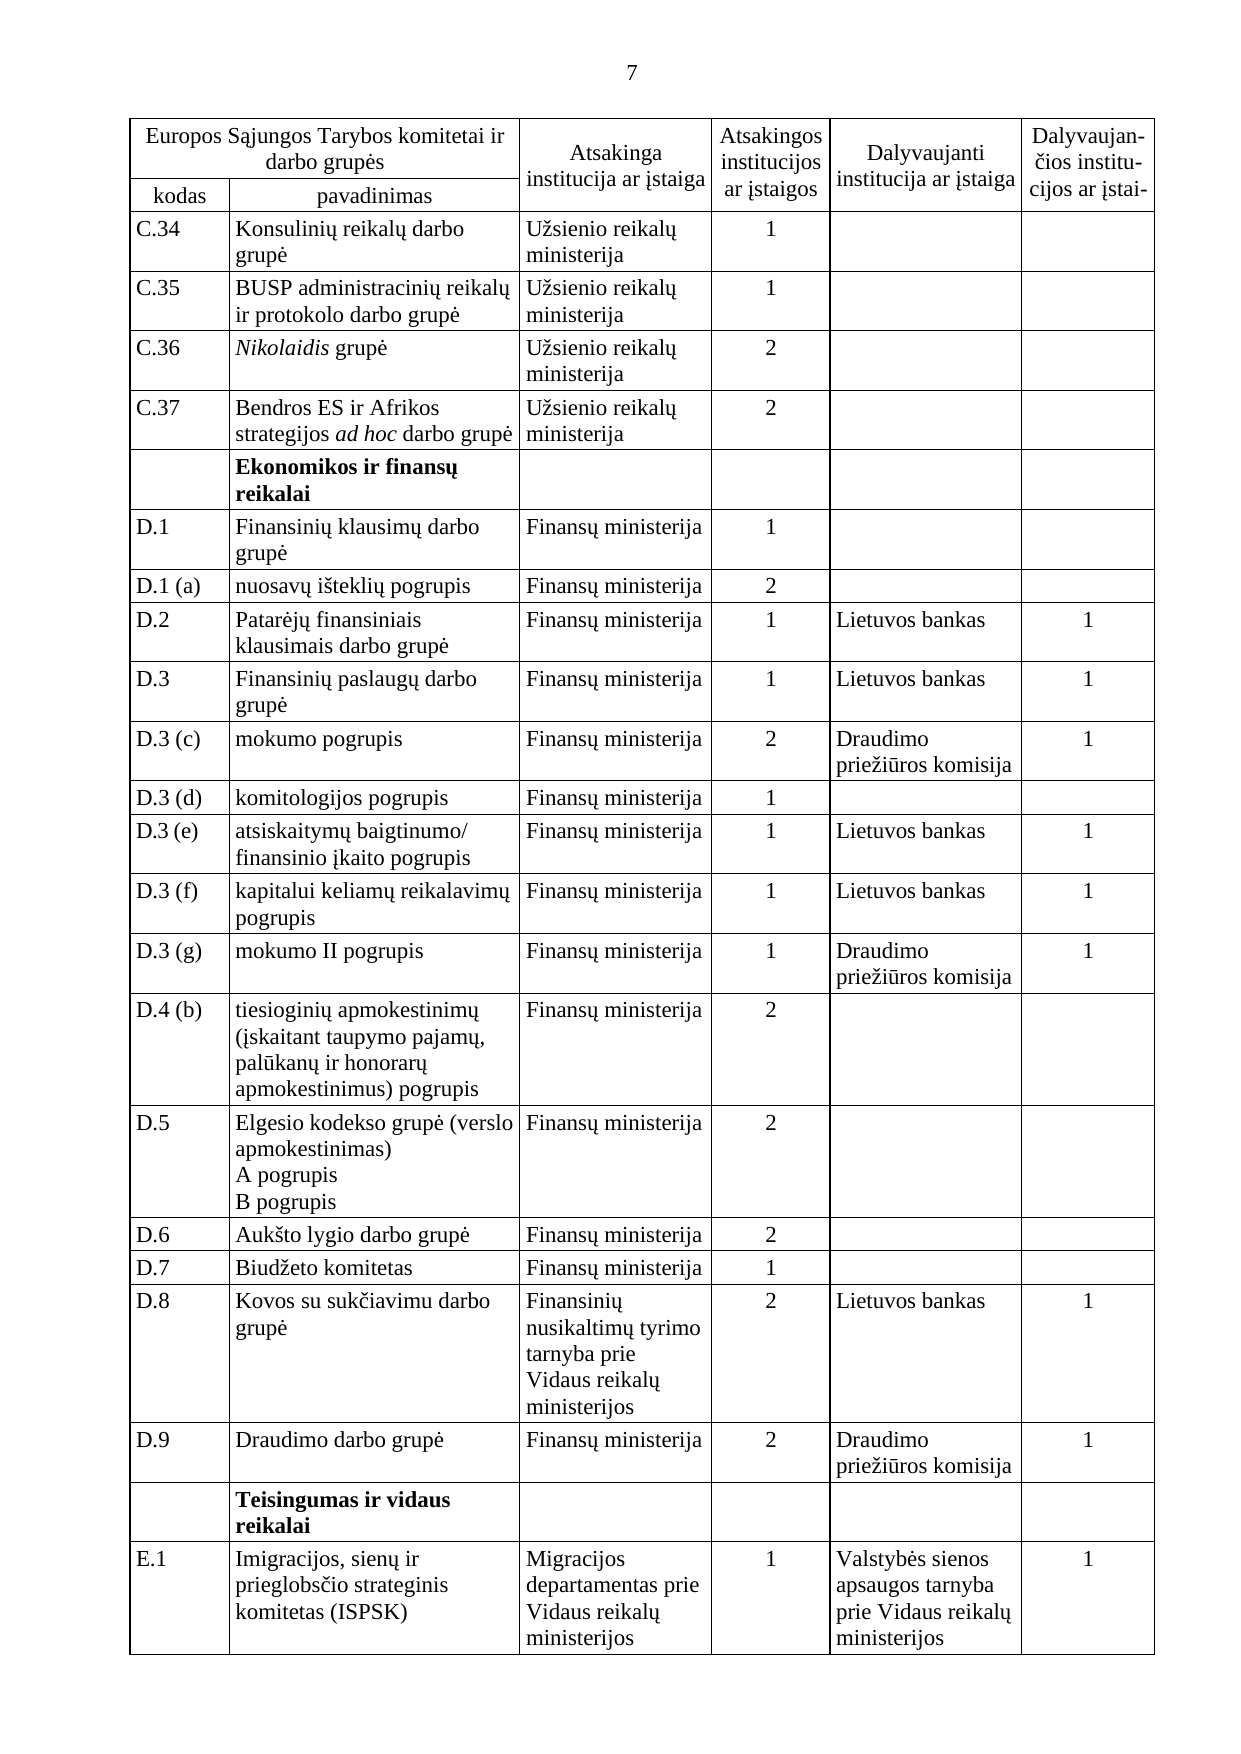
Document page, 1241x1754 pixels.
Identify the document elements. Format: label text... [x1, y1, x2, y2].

table_cell [831, 1106, 1021, 1217]
table_cell Biudžeto komitetas [230, 1251, 519, 1283]
table_cell Užsienio reikalų ministerija [520, 212, 711, 271]
table_cell mokumo II pogrupis [230, 934, 519, 992]
table_cell mokumo pogrupis [230, 722, 519, 780]
table_cell C.36 [131, 331, 229, 390]
table_cell Draudimo priežiūros komisija [831, 722, 1021, 780]
table_cell [520, 1483, 711, 1541]
table_cell Lietuvos bankas [831, 1285, 1021, 1422]
table_cell [1022, 510, 1154, 568]
table_cell 1 [1022, 722, 1154, 780]
table_cell Patarėjų finansiniais klausimais darbo grupė [230, 603, 519, 661]
table_header Europos Sąjungos Tarybos komitetai ir darbo grupės [131, 119, 519, 178]
table_cell C.34 [131, 212, 229, 271]
table_cell 1 [712, 815, 829, 873]
table_cell 1 [712, 1542, 829, 1653]
table_cell 2 [712, 722, 829, 780]
table_cell Finansų ministerija [520, 874, 711, 933]
table_cell Nikolaidis grupė [230, 331, 519, 390]
table_cell [1022, 1483, 1154, 1541]
table_cell 1 [1022, 603, 1154, 661]
table_cell Imigracijos, sienų ir prieglobsčio strateginis komitetas (ISPSK) [230, 1542, 519, 1653]
table_cell Finansų ministerija [520, 570, 711, 602]
table_cell C.35 [131, 272, 229, 330]
table_cell [831, 212, 1021, 271]
table_cell [712, 450, 829, 509]
table_cell Elgesio kodekso grupė (verslo apmokestinimas) A pogrupis B pogrupis [230, 1106, 519, 1217]
table_cell D.3 (e) [131, 815, 229, 873]
table_cell [1022, 1251, 1154, 1283]
table_cell D.7 [131, 1251, 229, 1283]
table_cell Aukšto lygio darbo grupė [230, 1218, 519, 1250]
table_cell 1 [712, 603, 829, 661]
table_cell Finansų ministerija [520, 994, 711, 1105]
table_cell Finansų ministerija [520, 722, 711, 780]
table_cell 1 [1022, 1542, 1154, 1653]
table_cell D.6 [131, 1218, 229, 1250]
table_cell Konsulinių reikalų darbo grupė [230, 212, 519, 271]
table_header Dalyvaujan­čios institu­cijos ar įstai­gos atstovų skaičius [1022, 119, 1154, 211]
table_cell E.1 [131, 1542, 229, 1653]
table_cell [831, 1251, 1021, 1283]
table_cell [831, 450, 1021, 509]
table_cell Finansų ministerija [520, 1218, 711, 1250]
table_cell [831, 391, 1021, 449]
table_cell [131, 450, 229, 509]
table_cell D.3 (g) [131, 934, 229, 992]
table_cell [1022, 212, 1154, 271]
table_cell Valstybės sienos apsaugos tarnyba prie Vidaus reikalų ministerijos [831, 1542, 1021, 1653]
table_cell 1 [1022, 662, 1154, 721]
table_cell [831, 272, 1021, 330]
table_cell 1 [712, 934, 829, 992]
table_cell Draudimo priežiūros komisija [831, 1423, 1021, 1482]
table_cell kodas [131, 179, 229, 211]
table_header Dalyvaujanti institucija ar įstaiga [831, 119, 1021, 211]
table_cell 2 [712, 1106, 829, 1217]
table_cell [131, 1483, 229, 1541]
table_cell 1 [712, 272, 829, 330]
table_cell Užsienio reikalų ministerija [520, 391, 711, 449]
table_cell 1 [712, 510, 829, 568]
table_cell [712, 1483, 829, 1541]
table_cell Finansinių paslaugų darbo grupė [230, 662, 519, 721]
table_cell [1022, 391, 1154, 449]
table_cell Ekonomikos ir finansų reikalai [230, 450, 519, 509]
table_cell Finansų ministerija [520, 815, 711, 873]
table_cell [1022, 272, 1154, 330]
table_cell 2 [712, 1285, 829, 1422]
table_cell nuosavų išteklių pogrupis [230, 570, 519, 602]
table_cell D.4 (b) [131, 994, 229, 1105]
table_cell Finansinių klausimų darbo grupė [230, 510, 519, 568]
table_cell 1 [1022, 934, 1154, 992]
table_cell [1022, 781, 1154, 814]
table_cell tiesioginių apmokestinimų (įskaitant taupymo pajamų, palūkanų ir honorarų apmokestinimus) pogrupis [230, 994, 519, 1105]
table_cell D.3 [131, 662, 229, 721]
table_cell Finansų ministerija [520, 1423, 711, 1482]
table_cell D.9 [131, 1423, 229, 1482]
table_cell Draudimo darbo grupė [230, 1423, 519, 1482]
table_cell Finansų ministerija [520, 510, 711, 568]
table_cell 2 [712, 1218, 829, 1250]
table_cell 1 [712, 662, 829, 721]
table_cell Finansų ministerija [520, 934, 711, 992]
table_cell D.1 [131, 510, 229, 568]
table_header Atsakingos institucijos ar įstaigos atstovų skaičius [712, 119, 829, 211]
table_cell BUSP administracinių reikalų ir protokolo darbo grupė [230, 272, 519, 330]
table_cell [831, 1218, 1021, 1250]
table_cell Migracijos departamentas prie Vidaus reikalų ministerijos [520, 1542, 711, 1653]
table_cell Lietuvos bankas [831, 815, 1021, 873]
table_cell Užsienio reikalų ministerija [520, 272, 711, 330]
table_cell Lietuvos bankas [831, 603, 1021, 661]
table_cell [831, 1483, 1021, 1541]
table_cell 1 [712, 212, 829, 271]
table_cell Finansų ministerija [520, 1106, 711, 1217]
table_cell Finansų ministerija [520, 781, 711, 814]
table_cell 1 [712, 781, 829, 814]
table_cell D.2 [131, 603, 229, 661]
table_cell 2 [712, 1423, 829, 1482]
table_cell 2 [712, 994, 829, 1105]
table_cell pavadinimas [230, 179, 519, 211]
table_header Atsakinga institucija ar įstaiga [520, 119, 711, 211]
table_cell Kovos su sukčiavimu darbo grupė [230, 1285, 519, 1422]
table_cell Bendros ES ir Afrikos strategijos ad hoc darbo grupė [230, 391, 519, 449]
table_cell D.5 [131, 1106, 229, 1217]
table_cell D.8 [131, 1285, 229, 1422]
table_cell 1 [712, 874, 829, 933]
table_cell D.3 (f) [131, 874, 229, 933]
table_cell 1 [1022, 1285, 1154, 1422]
table_cell Finansų ministerija [520, 662, 711, 721]
table_cell 1 [1022, 815, 1154, 873]
table_cell [1022, 570, 1154, 602]
table_cell Lietuvos bankas [831, 874, 1021, 933]
table_cell D.1 (a) [131, 570, 229, 602]
table_cell atsiskaitymų baigtinumo/ finansinio įkaito pogrupis [230, 815, 519, 873]
table_cell 2 [712, 391, 829, 449]
table_cell kapitalui keliamų reikalavimų pogrupis [230, 874, 519, 933]
table_cell [1022, 450, 1154, 509]
table_cell 1 [712, 1251, 829, 1283]
table_cell D.3 (c) [131, 722, 229, 780]
table_cell D.3 (d) [131, 781, 229, 814]
table_cell Finansinių nusikaltimų tyrimo tarnyba prie Vidaus reikalų ministerijos [520, 1285, 711, 1422]
table_cell Finansų ministerija [520, 1251, 711, 1283]
table_cell Finansų ministerija [520, 603, 711, 661]
table_cell [1022, 1218, 1154, 1250]
table_cell [831, 781, 1021, 814]
table_cell 2 [712, 331, 829, 390]
table_cell Teisingumas ir vidaus reikalai [230, 1483, 519, 1541]
table_cell [831, 510, 1021, 568]
table_cell [520, 450, 711, 509]
table_cell [831, 331, 1021, 390]
table_cell [1022, 1106, 1154, 1217]
table_cell C.37 [131, 391, 229, 449]
table_cell [831, 570, 1021, 602]
table_cell [1022, 994, 1154, 1105]
table_cell Lietuvos bankas [831, 662, 1021, 721]
table_cell 1 [1022, 874, 1154, 933]
table_cell 1 [1022, 1423, 1154, 1482]
table_cell [831, 994, 1021, 1105]
table_cell Draudimo priežiūros komisija [831, 934, 1021, 992]
table_cell 2 [712, 570, 829, 602]
table_cell komitologijos pogrupis [230, 781, 519, 814]
table_cell [1022, 331, 1154, 390]
table_cell Užsienio reikalų ministerija [520, 331, 711, 390]
